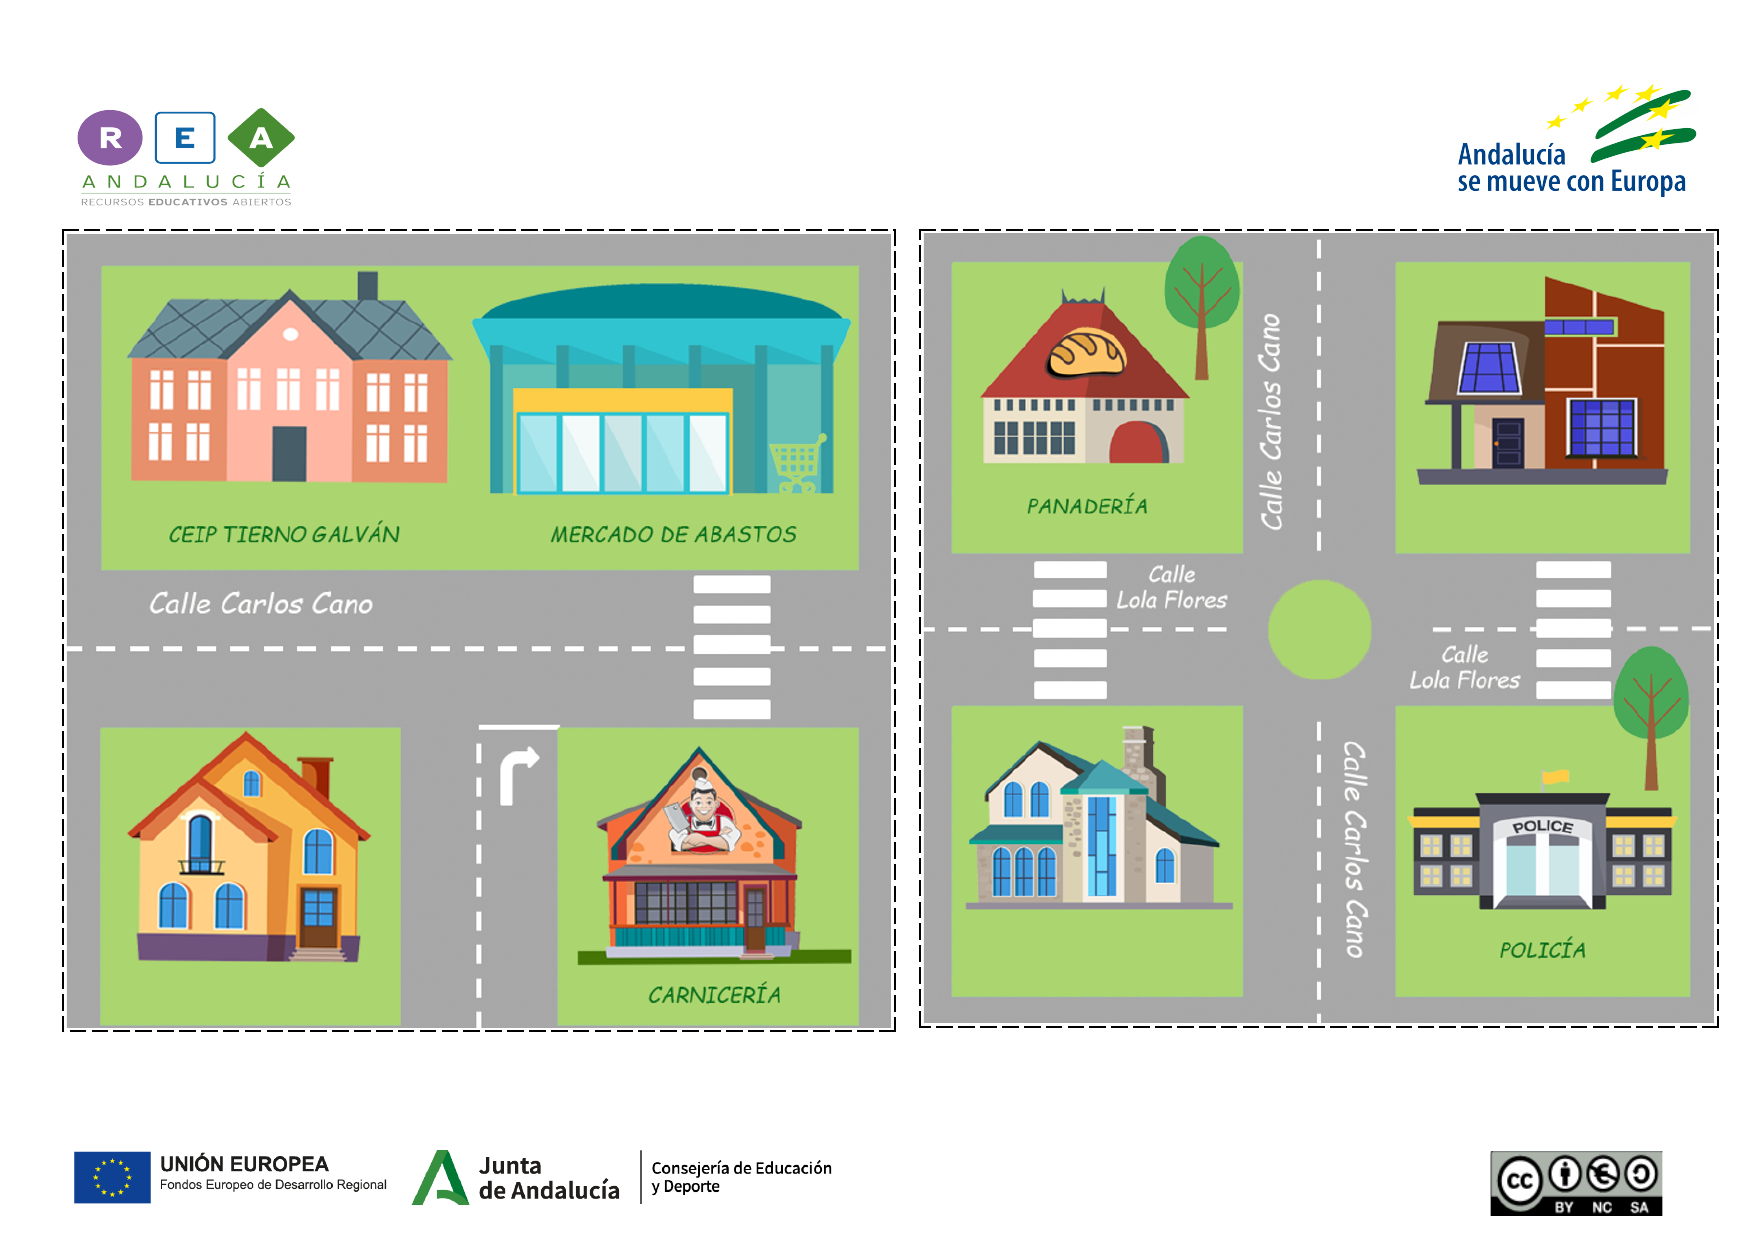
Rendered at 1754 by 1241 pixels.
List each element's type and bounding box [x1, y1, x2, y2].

picture [67, 54, 306, 221]
picture [1458, 84, 1699, 197]
picture [66, 234, 891, 1028]
picture [923, 233, 1714, 1023]
picture [1490, 1151, 1663, 1216]
picture [53, 1133, 845, 1224]
